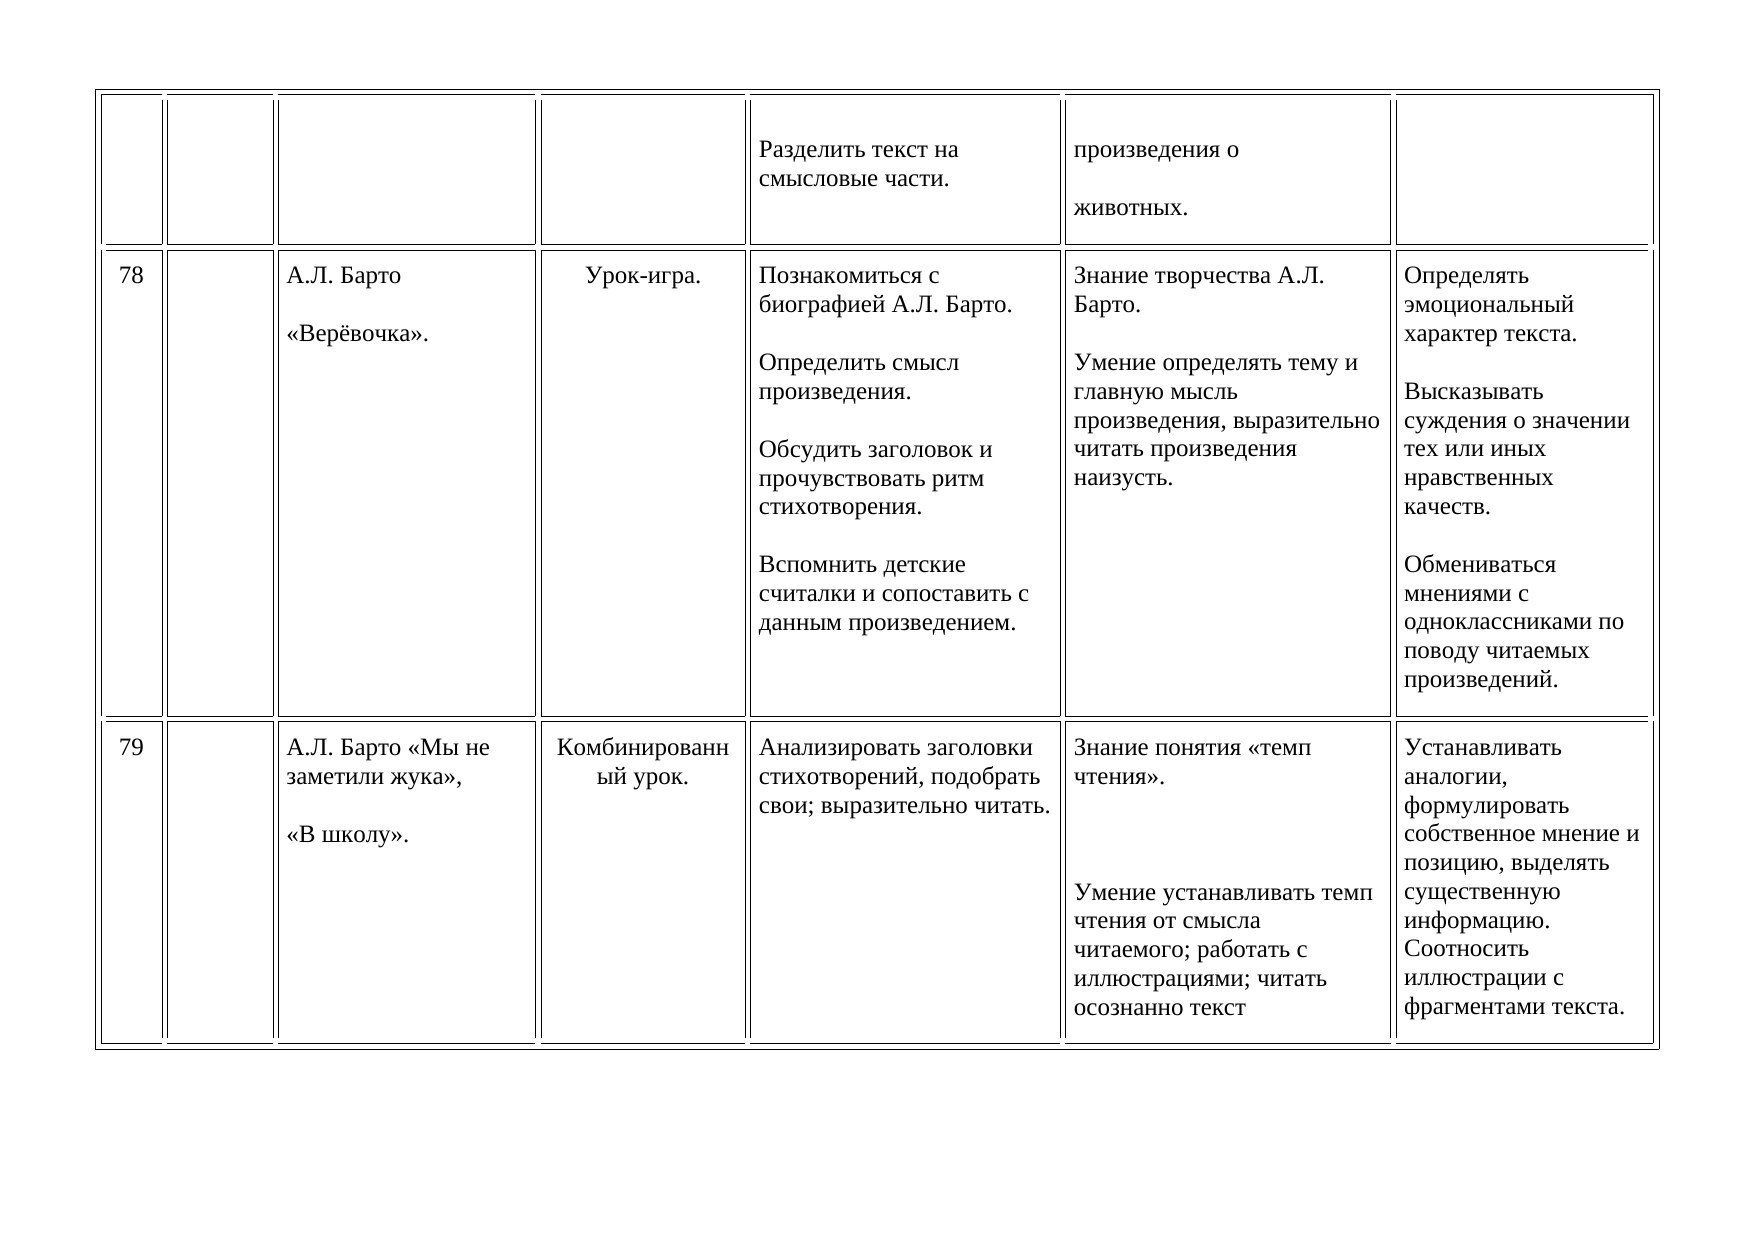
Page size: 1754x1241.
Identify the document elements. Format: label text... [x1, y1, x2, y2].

table_cell [168, 251, 273, 716]
table_cell 78 [98, 244, 164, 716]
table_cell произведения о животных. [1063, 90, 1393, 244]
table_cell Анализировать заголовки стихотворений, подобрать свои; выразительно читать. [748, 716, 1063, 1043]
table_cell Познакомиться с биографией А.Л. Барто. Определить смысл произведения. Обсудить заголовок и прочувствовать ритм стихотворения. Вспомнить детские считалки и сопоставить с данным произведением. [748, 244, 1063, 716]
table_cell Определять эмоциональный характер текста. Высказывать суждения о значении тех или иных нравственных качеств. Обмениваться мнениями с одноклассниками по поводу читаемых произведений. [1393, 244, 1656, 716]
table_cell Знание понятия «темп чтения». Умение устанавливать темп чтения от смысла читаемого; работать с иллюстрациями; читать осознанно текст [1063, 716, 1393, 1043]
table_cell [165, 90, 275, 244]
table_cell Знание творчества А.Л. Барто. Умение определять тему и главную мысль произведения, выразительно читать произведения наизусть. [1063, 244, 1393, 716]
table_cell [165, 244, 275, 716]
table_cell [538, 90, 748, 244]
table_cell [275, 90, 538, 244]
table_cell 79 [98, 716, 164, 1043]
table_cell [1393, 90, 1656, 244]
table_cell Урок-игра. [538, 244, 748, 716]
table_cell Разделить текст на смысловые части. [748, 90, 1063, 244]
table_cell [165, 716, 275, 1043]
table_cell [98, 90, 164, 244]
table_cell Комбинированный урок. [538, 716, 748, 1043]
table_cell А.Л. Барто «Мы не заметили жука», «В школу». [275, 716, 538, 1043]
table_cell Устанавливать аналогии, формулировать собственное мнение и позицию, выделять существенную информацию. Соотносить иллюстрации с фрагментами текста. [1393, 716, 1656, 1043]
table_cell А.Л. Барто «Верёвочка». [275, 244, 538, 716]
